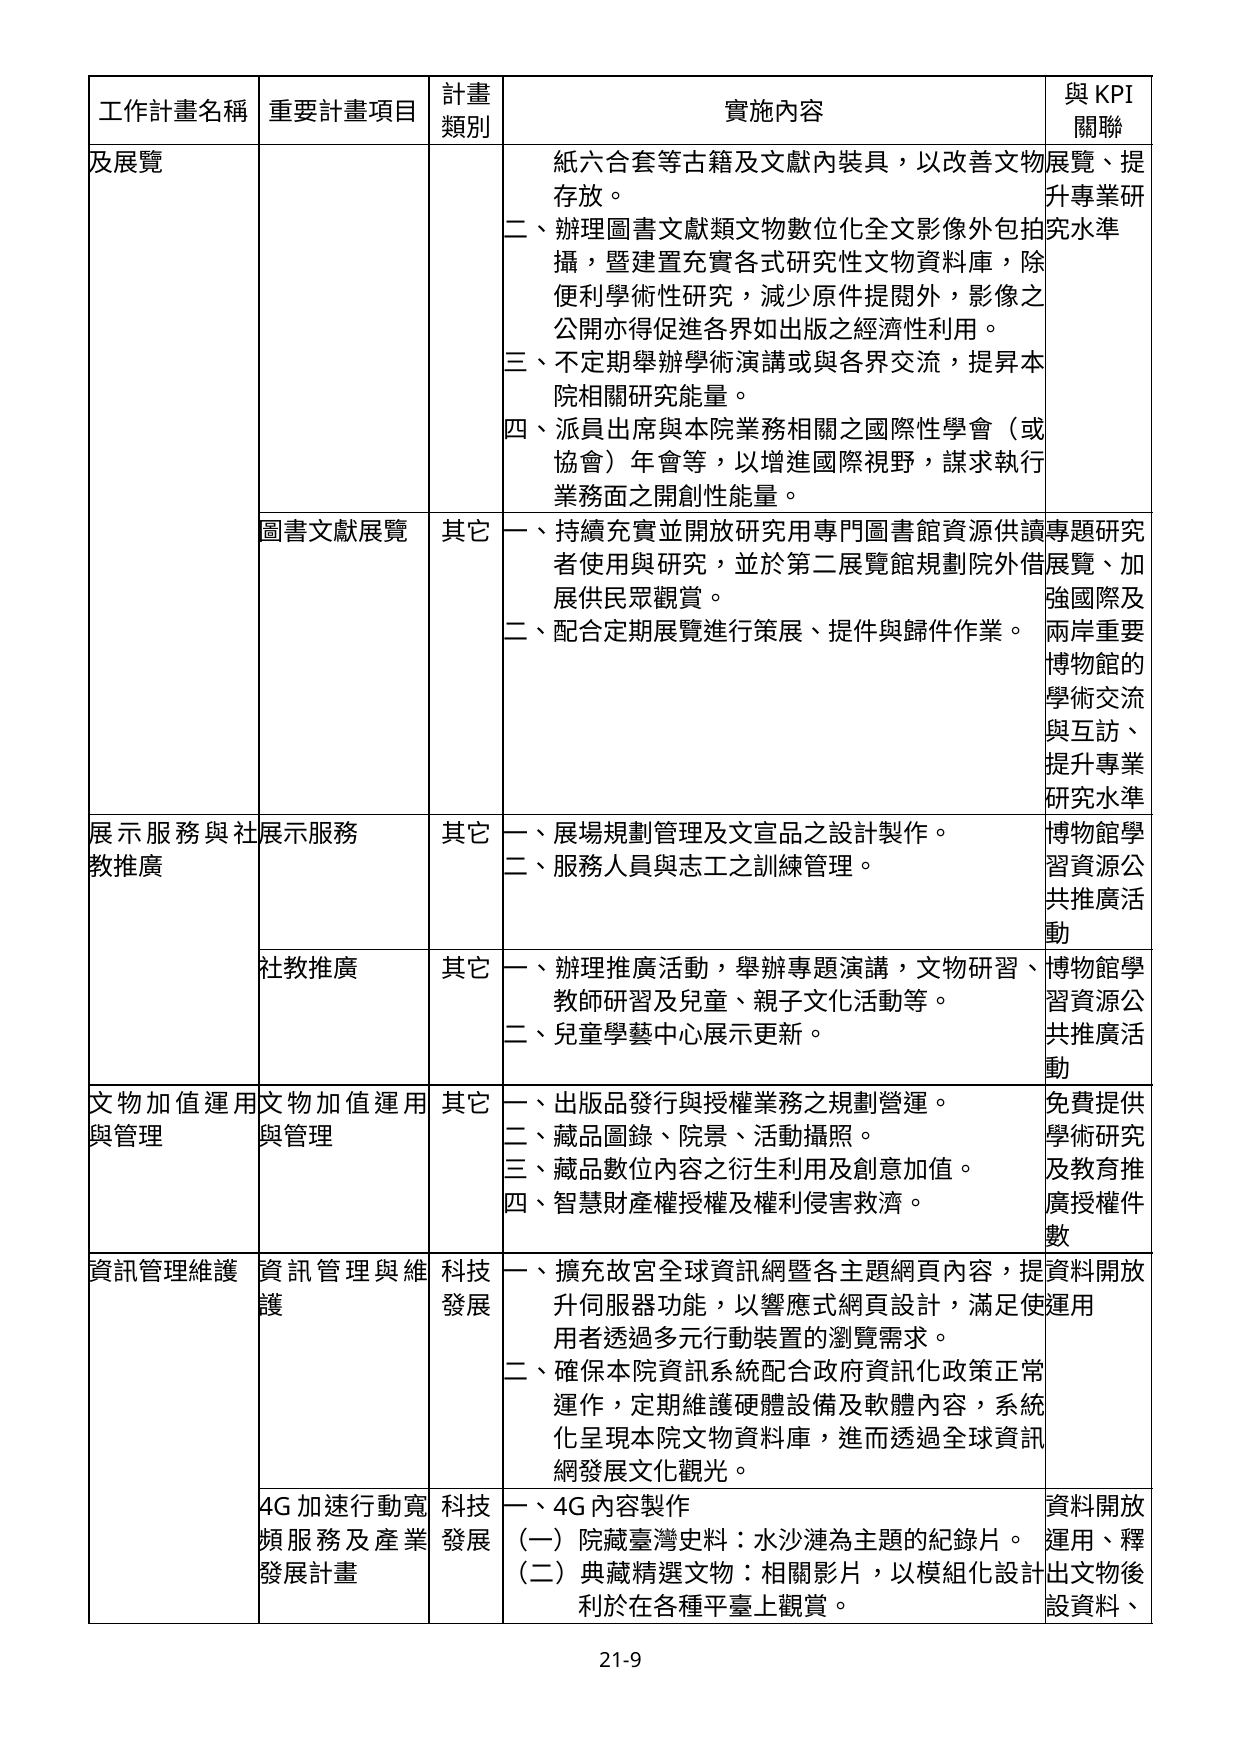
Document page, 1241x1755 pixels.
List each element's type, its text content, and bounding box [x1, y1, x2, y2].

table_header 與KPI 關聯 [1046, 77, 1151, 143]
table_cell 資訊管理維護 [90, 1254, 258, 1622]
table_cell 4G加速行動寬頻服務及產業發展計畫 [260, 1489, 428, 1622]
table_cell 專題研究展覽、提升專業研究水準 [1046, 145, 1151, 512]
table_cell 資訊管理與維護 [260, 1254, 428, 1487]
table_cell 其它 [430, 815, 502, 949]
table_cell 其它 [430, 513, 502, 814]
table_cell [430, 145, 502, 512]
table_header 重要計畫項目 [260, 77, 428, 143]
table_cell 圖書管理研究及展覽 [90, 145, 258, 814]
table_header 計畫類別 [430, 77, 502, 143]
table_cell 一、擴充故宮全球資訊網暨各主題網頁內容，提升伺服器功能，以響應式網頁設計，滿足使用者透過多元行動裝置的瀏覽需求。 二、確保本院資訊系統配合政府資訊化政策正常運作，定期維護硬體設備及軟體內容，系統化呈現本院文物資料庫，進而透過全球資訊網發展文化觀光。 [504, 1254, 1045, 1487]
table_cell 科技發展 [430, 1489, 502, 1622]
table_cell 科技發展 [430, 1254, 502, 1487]
table_cell 文物加值運用與管理 [260, 1086, 428, 1252]
table_header 實施內容 [504, 77, 1045, 143]
table_cell 一、出版品發行與授權業務之規劃營運。 二、藏品圖錄、院景、活動攝照。 三、藏品數位內容之衍生利用及創意加值。 四、智慧財產權授權及權利侵害救濟。 [504, 1086, 1045, 1252]
table_cell 圖書管理研究 [260, 145, 428, 512]
table_cell 其它 [430, 950, 502, 1084]
table_cell 資料開放運用 [1046, 1254, 1151, 1487]
table_cell 一、4G內容製作 （一）院藏臺灣史料：水沙漣為主題的紀錄片。 （二）典藏精選文物：相關影片，以模組化設計利於在各種平臺上觀賞。 [504, 1489, 1045, 1622]
table_cell 社教推廣 [260, 950, 428, 1084]
table_cell 博物館學習資源公共推廣活動 [1046, 815, 1151, 949]
table_cell 一、委外製作含木夾板、仿宋錦四合套、無酸卡紙六合套等古籍及文獻內裝具，以改善文物存放。 二、辦理圖書文獻類文物數位化全文影像外包拍攝，暨建置充實各式研究性文物資料庫，除便利學術性研究，減少原件提閱外，影像之公開亦得促進各界如出版之經濟性利用。 三、不定期舉辦學術演講或與各界交流，提昇本院相關研究能量。 四、派員出席與本院業務相關之國際性學會（或協會）年會等，以增進國際視野，謀求執行業務面之開創性能量。 [504, 145, 1045, 512]
table_cell 免費提供學術研究及教育推廣授權件數 [1046, 1086, 1151, 1252]
table_cell 一、辦理推廣活動，舉辦專題演講，文物研習、教師研習及兒童、親子文化活動等。 二、兒童學藝中心展示更新。 [504, 950, 1045, 1084]
table_cell 一、持續充實並開放研究用專門圖書館資源供讀者使用與研究，並於第二展覽館規劃院外借展供民眾觀賞。 二、配合定期展覽進行策展、提件與歸件作業。 [504, 513, 1045, 814]
table_cell 圖書文獻展覽 [260, 513, 428, 814]
table_cell 資料開放運用、釋出文物後設資料、 [1046, 1489, 1151, 1622]
table_cell 一、展場規劃管理及文宣品之設計製作。 二、服務人員與志工之訓練管理。 [504, 815, 1045, 949]
table_cell 展示服務與社教推廣 [90, 815, 258, 1084]
table_cell 博物館學習資源公共推廣活動 [1046, 950, 1151, 1084]
table_cell 專題研究展覽、加強國際及兩岸重要博物館的學術交流與互訪、提升專業研究水準 [1046, 513, 1151, 814]
table_cell 其它 [430, 1086, 502, 1252]
table_header 工作計畫名稱 [90, 77, 258, 143]
table_cell 文物加值運用與管理 [90, 1086, 258, 1252]
table_cell 展示服務 [260, 815, 428, 949]
